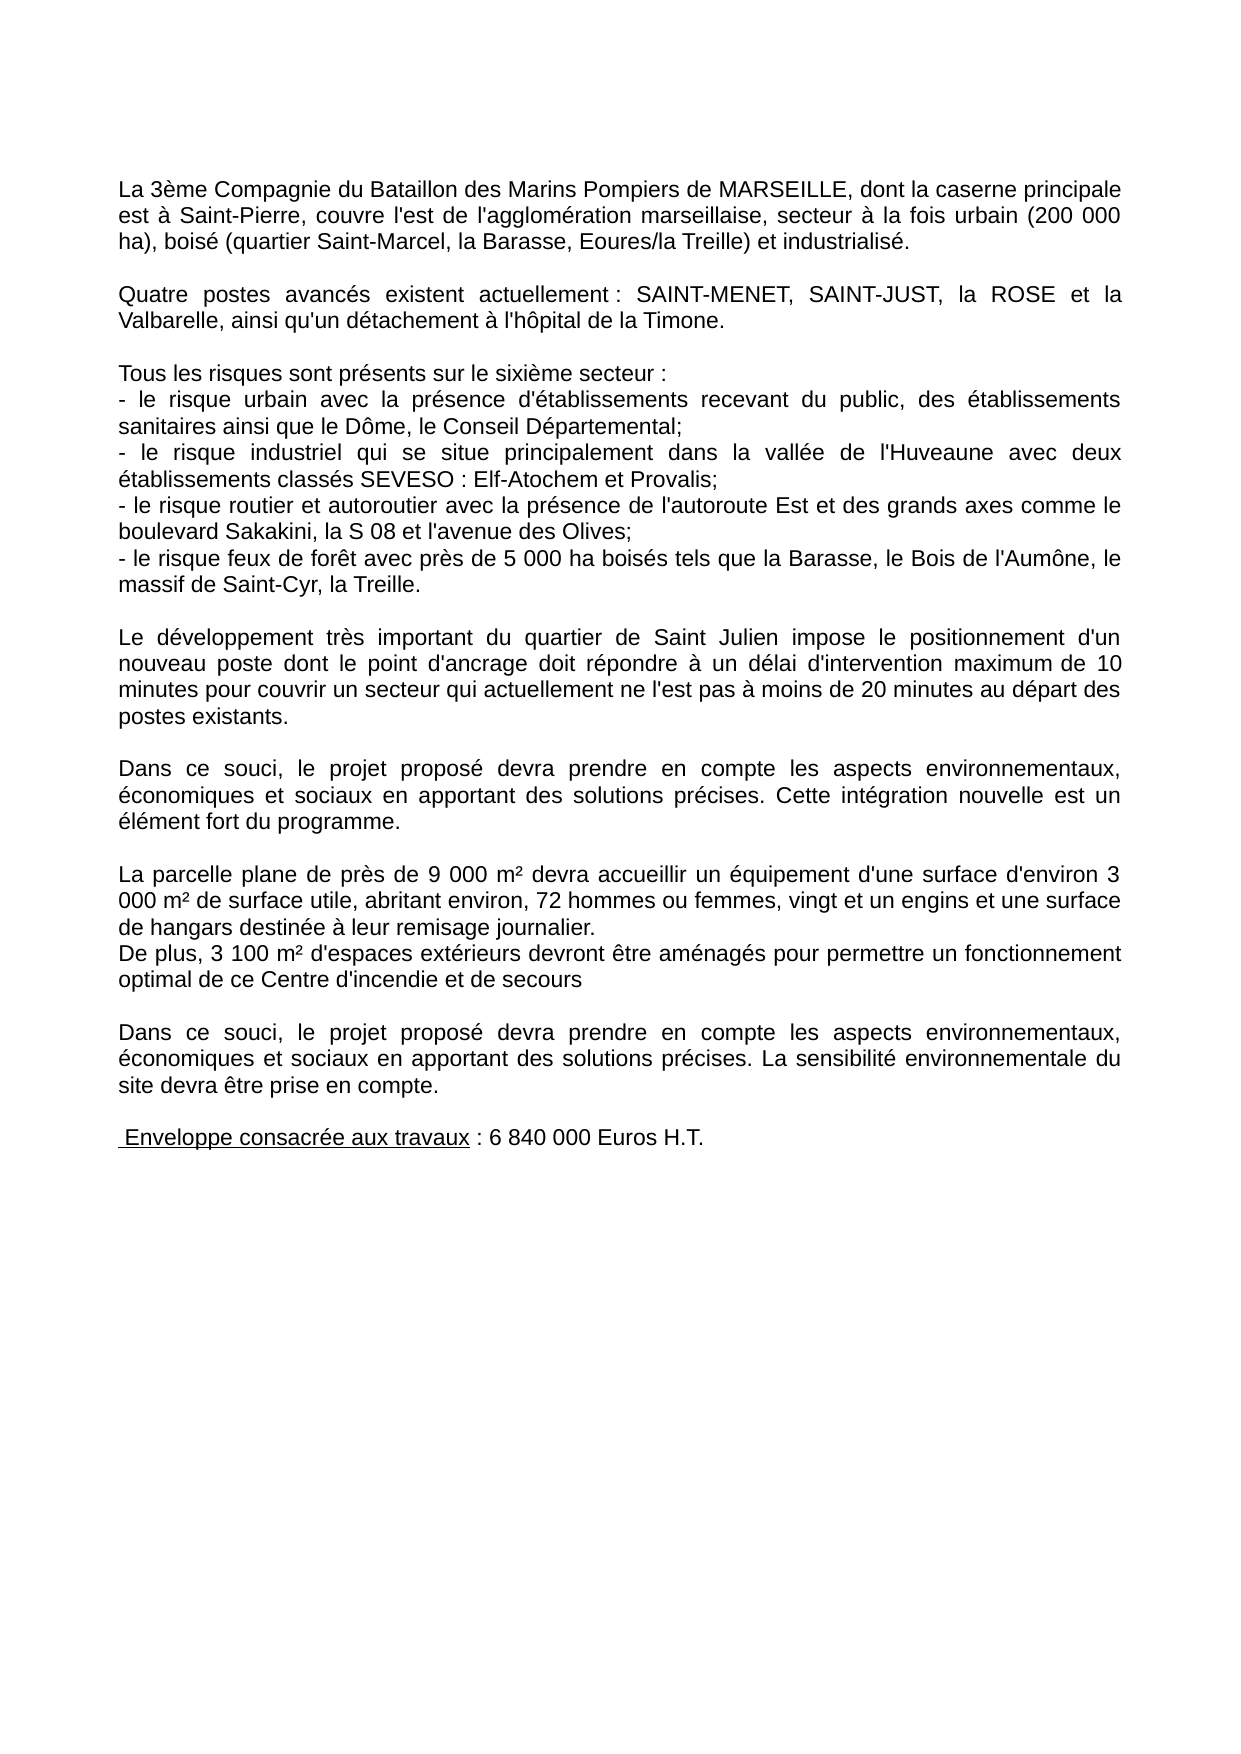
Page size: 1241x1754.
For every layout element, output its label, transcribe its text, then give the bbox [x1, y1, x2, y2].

text - le risque routier et autoroutier avec la présence de l'autoroute Est et des grands axes comme le boulevard Sakakini, la S 08 et l'avenue des Olives; [118, 492, 1122, 544]
text De plus, 3 100 m² d'espaces extérieurs devront être aménagés pour permettre un fonctionnement optimal de ce Centre d'incendie et de secours [118, 940, 1122, 993]
text Tous les risques sont présents sur le sixième secteur : [118, 360, 1122, 386]
text Le développement très important du quartier de Saint Julien impose le positionnement d'un nouveau poste dont le point d'ancrage doit répondre à un délai d'intervention maximum de 10 minutes pour couvrir un secteur qui actuellement ne l'est pas à moins de 20 minutes au départ des postes existants. [118, 624, 1122, 729]
text Dans ce souci, le projet proposé devra prendre en compte les aspects environnementaux, économiques et sociaux en apportant des solutions précises. La sensibilité environnementale du site devra être prise en compte. [118, 1019, 1122, 1098]
text Quatre postes avancés existent actuellement : SAINT-MENET, SAINT-JUST, la ROSE et la Valbarelle, ainsi qu'un détachement à l'hôpital de la Timone. [118, 281, 1122, 334]
text La parcelle plane de près de 9 000 m² devra accueillir un équipement d'une surface d'environ 3 000 m² de surface utile, abritant environ, 72 hommes ou femmes, vingt et un engins et une surface de hangars destinée à leur remisage journalier. [118, 861, 1122, 940]
text La 3ème Compagnie du Bataillon des Marins Pompiers de MARSEILLE, dont la caserne principale est à Saint-Pierre, couvre l'est de l'agglomération marseillaise, secteur à la fois urbain (200 000 ha), boisé (quartier Saint-Marcel, la Barasse, Eoures/la Treille) et industrialisé. [118, 176, 1122, 255]
text Dans ce souci, le projet proposé devra prendre en compte les aspects environnementaux, économiques et sociaux en apportant des solutions précises. Cette intégration nouvelle est un élément fort du programme. [118, 755, 1122, 834]
text - le risque urbain avec la présence d'établissements recevant du public, des établissements sanitaires ainsi que le Dôme, le Conseil Départemental; [118, 386, 1122, 439]
text - le risque industriel qui se situe principalement dans la vallée de l'Huveaune avec deux établissements classés SEVESO : Elf-Atochem et Provalis; [118, 439, 1122, 492]
text Enveloppe consacrée aux travaux : 6 840 000 Euros H.T. [118, 1124, 1122, 1151]
text - le risque feux de forêt avec près de 5 000 ha boisés tels que la Barasse, le Bois de l'Aumône, le massif de Saint-Cyr, la Treille. [118, 544, 1122, 597]
